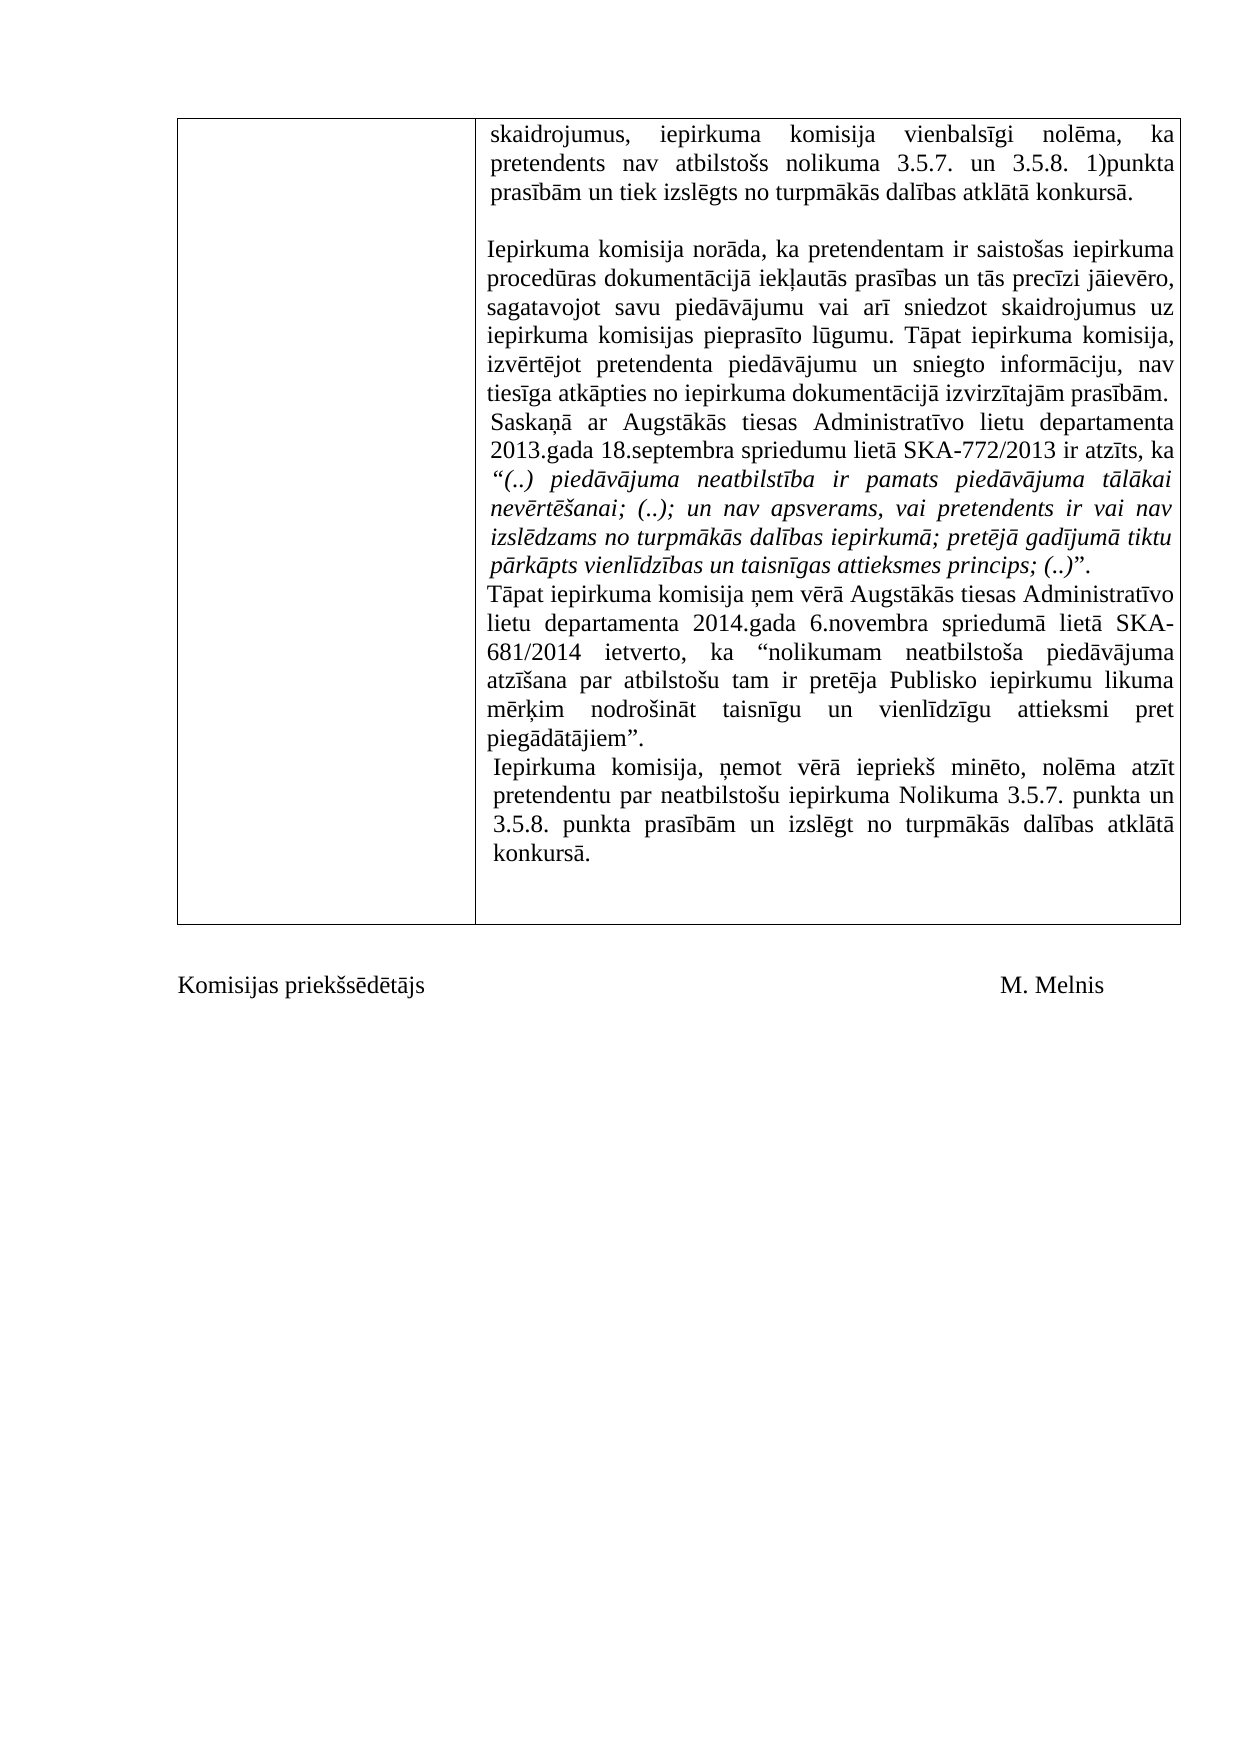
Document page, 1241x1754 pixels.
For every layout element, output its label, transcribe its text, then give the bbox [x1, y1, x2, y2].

table_cell [178, 119, 475, 924]
table_cell skaidrojumus, iepirkuma komisija vienbalsīgi nolēma, ka pretendents nav atbilstošs nolikuma 3.5.7. un 3.5.8. 1)punkta prasībām un tiek izslēgts no turpmākās dalības atklātā konkursā. Iepirkuma komisija norāda, ka pretendentam ir saistošas iepirkuma procedūras dokumentācijā iekļautās prasības un tās precīzi jāievēro, sagatavojot savu piedāvājumu vai arī sniedzot skaidrojumus uz iepirkuma komisijas pieprasīto lūgumu. Tāpat iepirkuma komisija, izvērtējot pretendenta piedāvājumu un sniegto informāciju, nav tiesīga atkāpties no iepirkuma dokumentācijā izvirzītajām prasībām. Saskaņā ar Augstākās tiesas Administratīvo lietu departamenta 2013.gada 18.septembra spriedumu lietā SKA-772/2013 ir atzīts, ka “(..) piedāvājuma neatbilstība ir pamats piedāvājuma tālākai nevērtēšanai; (..); un nav apsverams, vai pretendents ir vai nav izslēdzams no turpmākās dalības iepirkumā; pretējā gadījumā tiktu pārkāpts vienlīdzības un taisnīgas attieksmes princips; (..)”. Tāpat iepirkuma komisija ņem vērā Augstākās tiesas Administratīvo lietu departamenta 2014.gada 6.novembra spriedumā lietā SKA-681/2014 ietverto, ka “nolikumam neatbilstoša piedāvājuma atzīšana par atbilstošu tam ir pretēja Publisko iepirkumu likuma mērķim nodrošināt taisnīgu un vienlīdzīgu attieksmi pret piegādātājiem”. Iepirkuma komisija, ņemot vērā iepriekš minēto, nolēma atzīt pretendentu par neatbilstošu iepirkuma Nolikuma 3.5.7. punkta un 3.5.8. punkta prasībām un izslēgt no turpmākās dalības atklātā konkursā. [476, 119, 1180, 924]
text Komisijas priekšsēdētājs M. Melnis [177, 971, 1181, 999]
